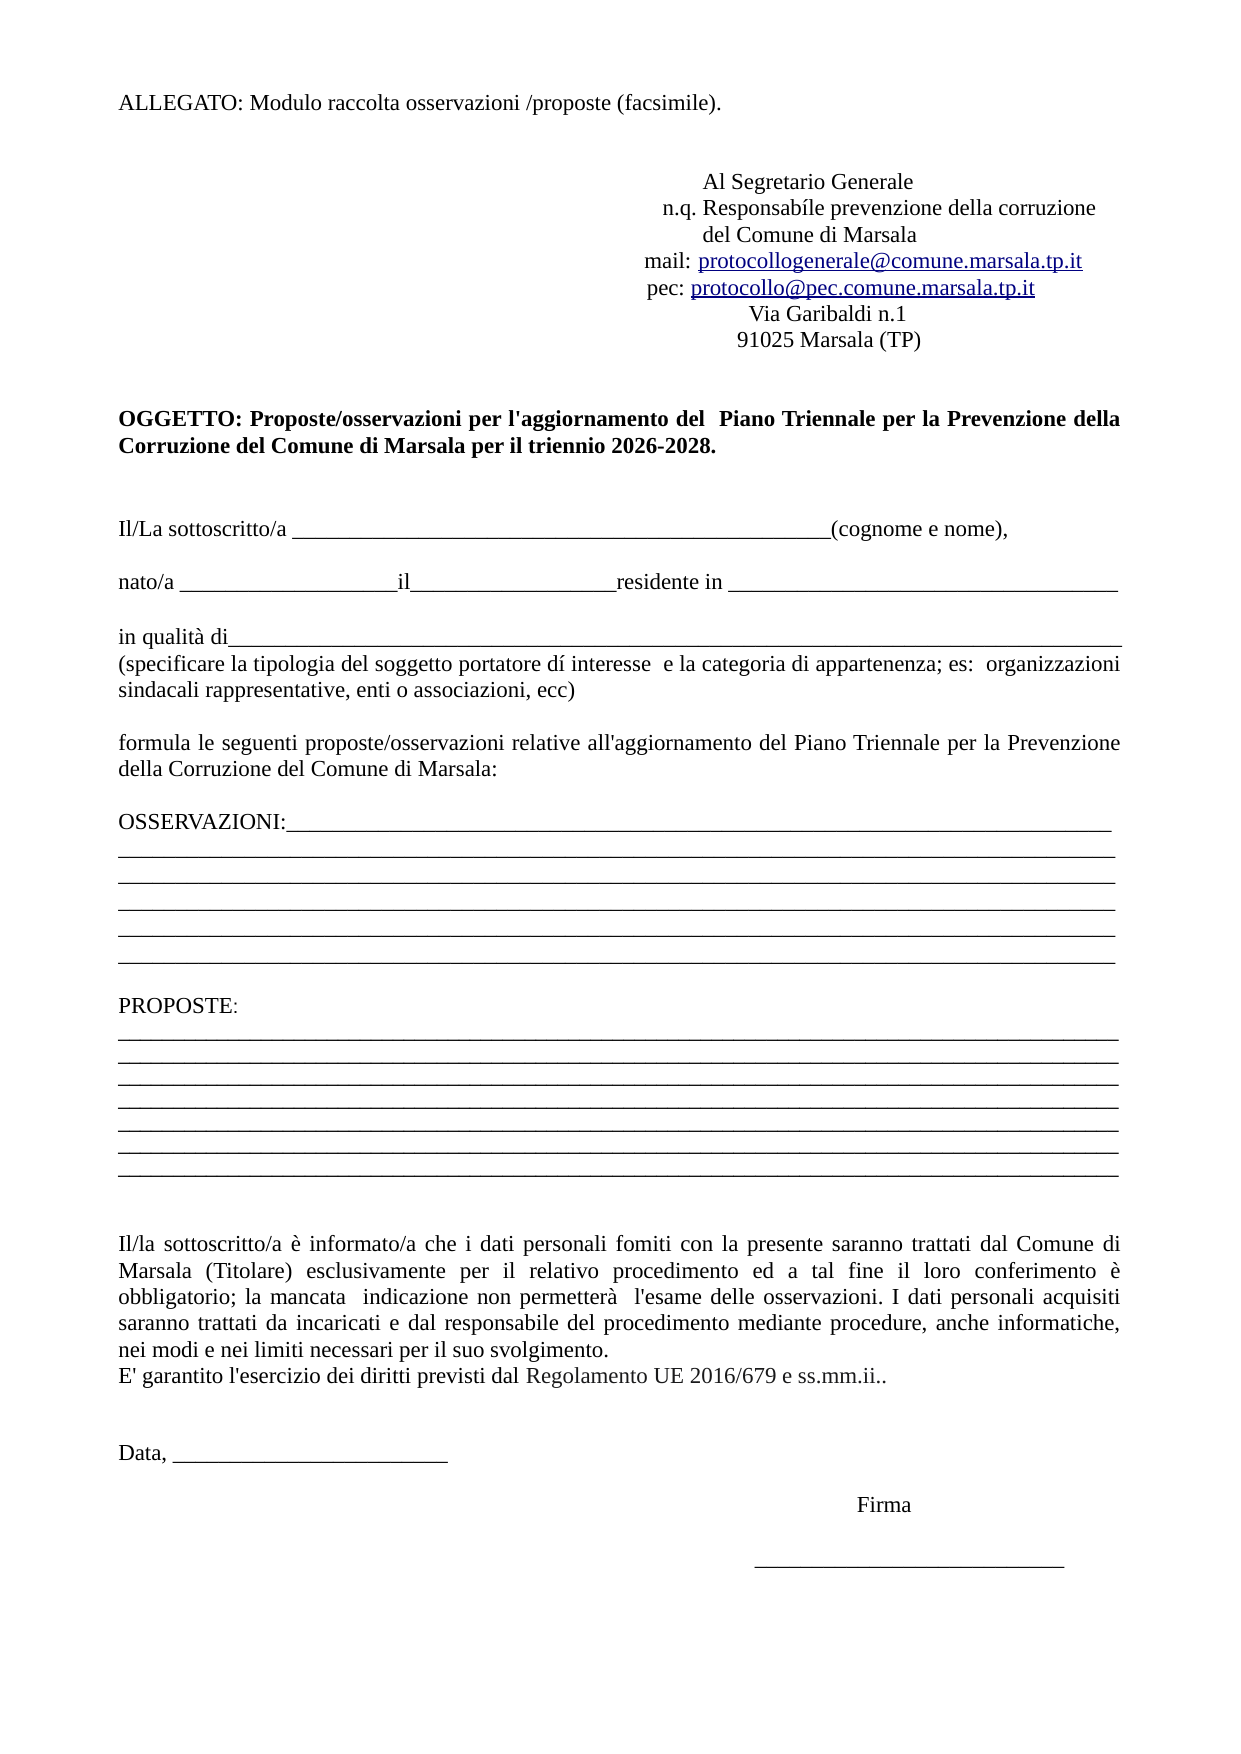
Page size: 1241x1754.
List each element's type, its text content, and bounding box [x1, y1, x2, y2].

text Firma [118, 1491, 1122, 1518]
text mail: protocollogenerale@comune.marsala.tp.it [118, 247, 1122, 273]
text Via Garibaldi n.1 [118, 300, 1122, 326]
text Data, ________________________ [118, 1439, 1122, 1465]
text OGGETTO: Proposte/osservazioni per l'aggiornamento del Piano Triennale per la Prevenzione della Corruzione del Comune di Marsala per il triennio 2026-2028. [118, 405, 1122, 458]
text nato/a ___________________il__________________residente in __________________________________ [118, 568, 1122, 594]
text ALLEGATO: Modulo raccolta osservazioni /proposte (facsimile). [118, 89, 1122, 115]
text in qualità di______________________________________________________________________________ (specificare la tipologia del soggetto portatore dí interesse e la categoria di appartenenza; es: organizzazioni sindacali rappresentative, enti o associazioni, ecc) [118, 623, 1122, 702]
text Al Segretario Generale [118, 168, 1122, 194]
text Il/La sottoscritto/a _______________________________________________(cognome e nome), [118, 516, 1122, 542]
text pec: protocollo@pec.comune.marsala.tp.it [118, 273, 1122, 300]
text del Comune di Marsala [118, 221, 1122, 247]
text E' garantito l'esercizio dei diritti previsti dal Regolamento UE 2016/679 e ss.mm.ii.. [118, 1362, 1122, 1388]
text formula le seguenti proposte/osservazioni relative all'aggiornamento del Piano Triennale per la Prevenzione della Corruzione del Comune di Marsala: [118, 729, 1122, 781]
text 91025 Marsala (TP) [118, 326, 1122, 353]
text OSSERVAZIONI:___________________________________________________________________________________________________________________________________________________________________________________________________________________________________________________________________________________________________________________________________________________________________________________________________________________________________________________________________________________________________________________________ [118, 808, 1122, 966]
text n.q. Responsabíle prevenzione della corruzione [118, 194, 1122, 221]
text PROPOSTE: _____________________________________________________________________________________________________________________________________________________________________________________________________________________________________________________________________________________________________________________________________________________________________________________________________________________________________________________________________________________________________________________________________________________________________________________________________________________________________________________________ [118, 992, 1122, 1178]
text ___________________________ [118, 1544, 1122, 1571]
text Il/la sottoscritto/a è informato/a che i dati personali fomiti con la presente saranno trattati dal Comune di Marsala (Titolare) esclusivamente per il relativo procedimento ed a tal fine il loro conferimento è obbligatorio; la mancata indicazione non permetterà l'esame delle osservazioni. I dati personali acquisiti saranno trattati da incaricati e dal responsabile del procedimento mediante procedure, anche informatiche, nei modi e nei limiti necessari per il suo svolgimento. [118, 1230, 1122, 1362]
